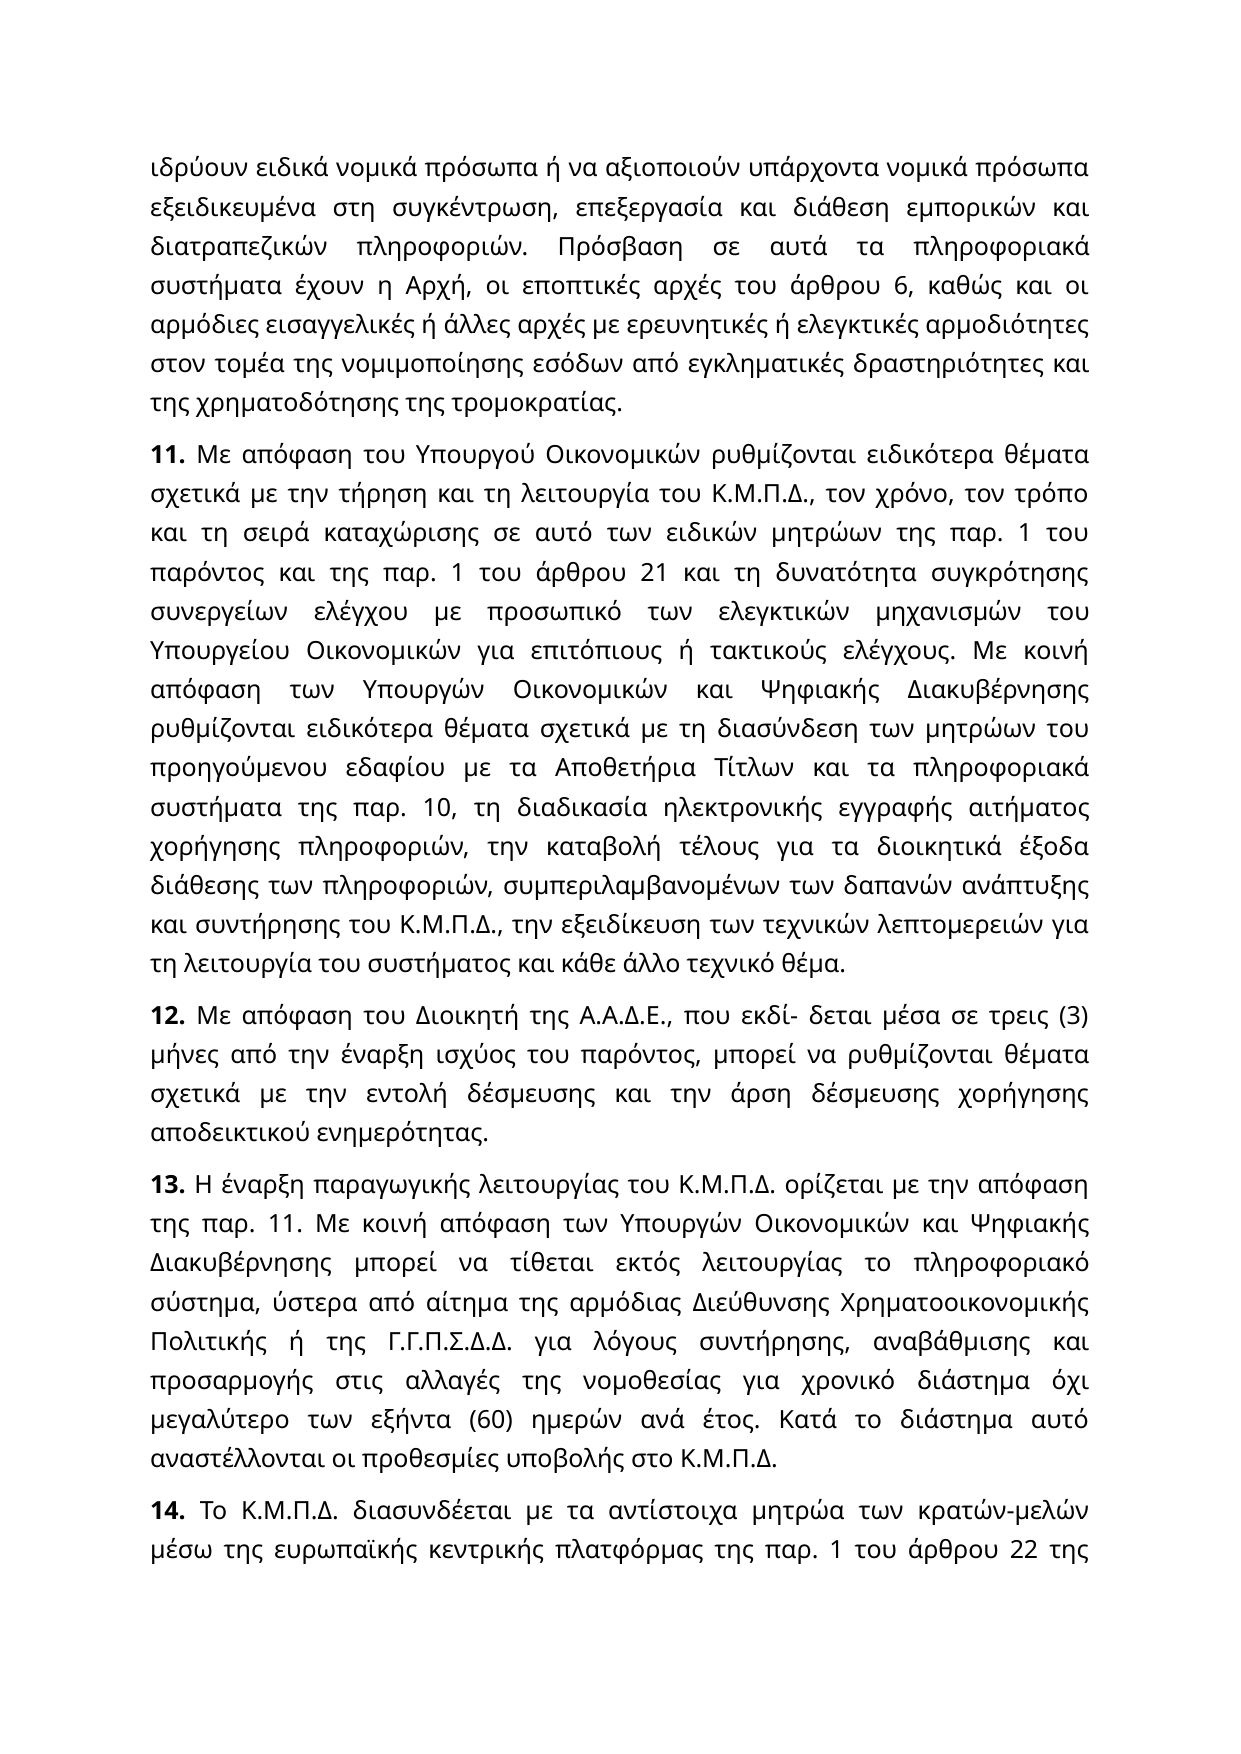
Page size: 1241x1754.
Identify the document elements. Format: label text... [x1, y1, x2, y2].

text 13. Η έναρξη παραγωγικής λειτουργίας του Κ.Μ.Π.Δ. ορίζεται με την απόφαση της παρ. 11. Με κοινή απόφαση των Υπουργών Οικονομικών και Ψηφιακής Διακυβέρνησης μπορεί να τίθεται εκτός λειτουργίας το πληροφοριακό σύστημα, ύστερα από αίτημα της αρμόδιας Διεύθυνσης Χρηματοοικονομικής Πολιτικής ή της Γ.Γ.Π.Σ.Δ.Δ. για λόγους συντήρησης, αναβάθμισης και προσαρμογής στις αλλαγές της νομοθεσίας για χρονικό διάστημα όχι μεγαλύτερο των εξήντα (60) ημερών ανά έτος. Κατά το διάστημα αυτό αναστέλλονται οι προθεσμίες υποβολής στο Κ.Μ.Π.Δ. [150, 1167, 1090, 1475]
text ιδρύουν ειδικά νομικά πρόσωπα ή να αξιοποιούν υπάρχοντα νομικά πρόσωπα εξειδικευμένα στη συγκέντρωση, επεξεργασία και διάθεση εμπορικών και διατραπεζικών πληροφοριών. Πρόσβαση σε αυτά τα πληροφοριακά συστήματα έχουν η Αρχή, οι εποπτικές αρχές του άρθρου 6, καθώς και οι αρμόδιες εισαγγελικές ή άλλες αρχές με ερευνητικές ή ελεγκτικές αρμοδιότητες στον τομέα της νομιμοποίησης εσόδων από εγκληματικές δραστηριότητες και της χρηματοδότησης της τρομοκρατίας. [150, 150, 1090, 419]
text 11. Με απόφαση του Υπουργού Οικονομικών ρυθμίζονται ειδικότερα θέματα σχετικά με την τήρηση και τη λειτουργία του Κ.Μ.Π.Δ., τον χρόνο, τον τρόπο και τη σειρά καταχώρισης σε αυτό των ειδικών μητρώων της παρ. 1 του παρόντος και της παρ. 1 του άρθρου 21 και τη δυνατότητα συγκρότησης συνεργείων ελέγχου με προσωπικό των ελεγκτικών μηχανισμών του Υπουργείου Οικονομικών για επιτόπιους ή τακτικούς ελέγχους. Με κοινή απόφαση των Υπουργών Οικονομικών και Ψηφιακής Διακυβέρνησης ρυθμίζονται ειδικότερα θέματα σχετικά με τη διασύνδεση των μητρώων του προηγούμενου εδαφίου με τα Αποθετήρια Τίτλων και τα πληροφοριακά συστήματα της παρ. 10, τη διαδικασία ηλεκτρονικής εγγραφής αιτήματος χορήγησης πληροφοριών, την καταβολή τέλους για τα διοικητικά έξοδα διάθεσης των πληροφοριών, συμπεριλαμβανομένων των δαπανών ανάπτυξης και συντήρησης του Κ.Μ.Π.Δ., την εξειδίκευση των τεχνικών λεπτομερειών για τη λειτουργία του συστήματος και κάθε άλλο τεχνικό θέμα. [150, 437, 1090, 980]
text 14. Το Κ.Μ.Π.Δ. διασυνδέεται με τα αντίστοιχα μητρώα των κρατών-μελών μέσω της ευρωπαϊκής κεντρικής πλατφόρμας της παρ. 1 του άρθρου 22 της [150, 1492, 1090, 1566]
text 12. Με απόφαση του Διοικητή της Α.Α.Δ.Ε., που εκδί- δεται μέσα σε τρεις (3) μήνες από την έναρξη ισχύος του παρόντος, μπορεί να ρυθμίζονται θέματα σχετικά με την εντολή δέσμευσης και την άρση δέσμευσης χορήγησης αποδεικτικού ενημερότητας. [150, 997, 1090, 1149]
